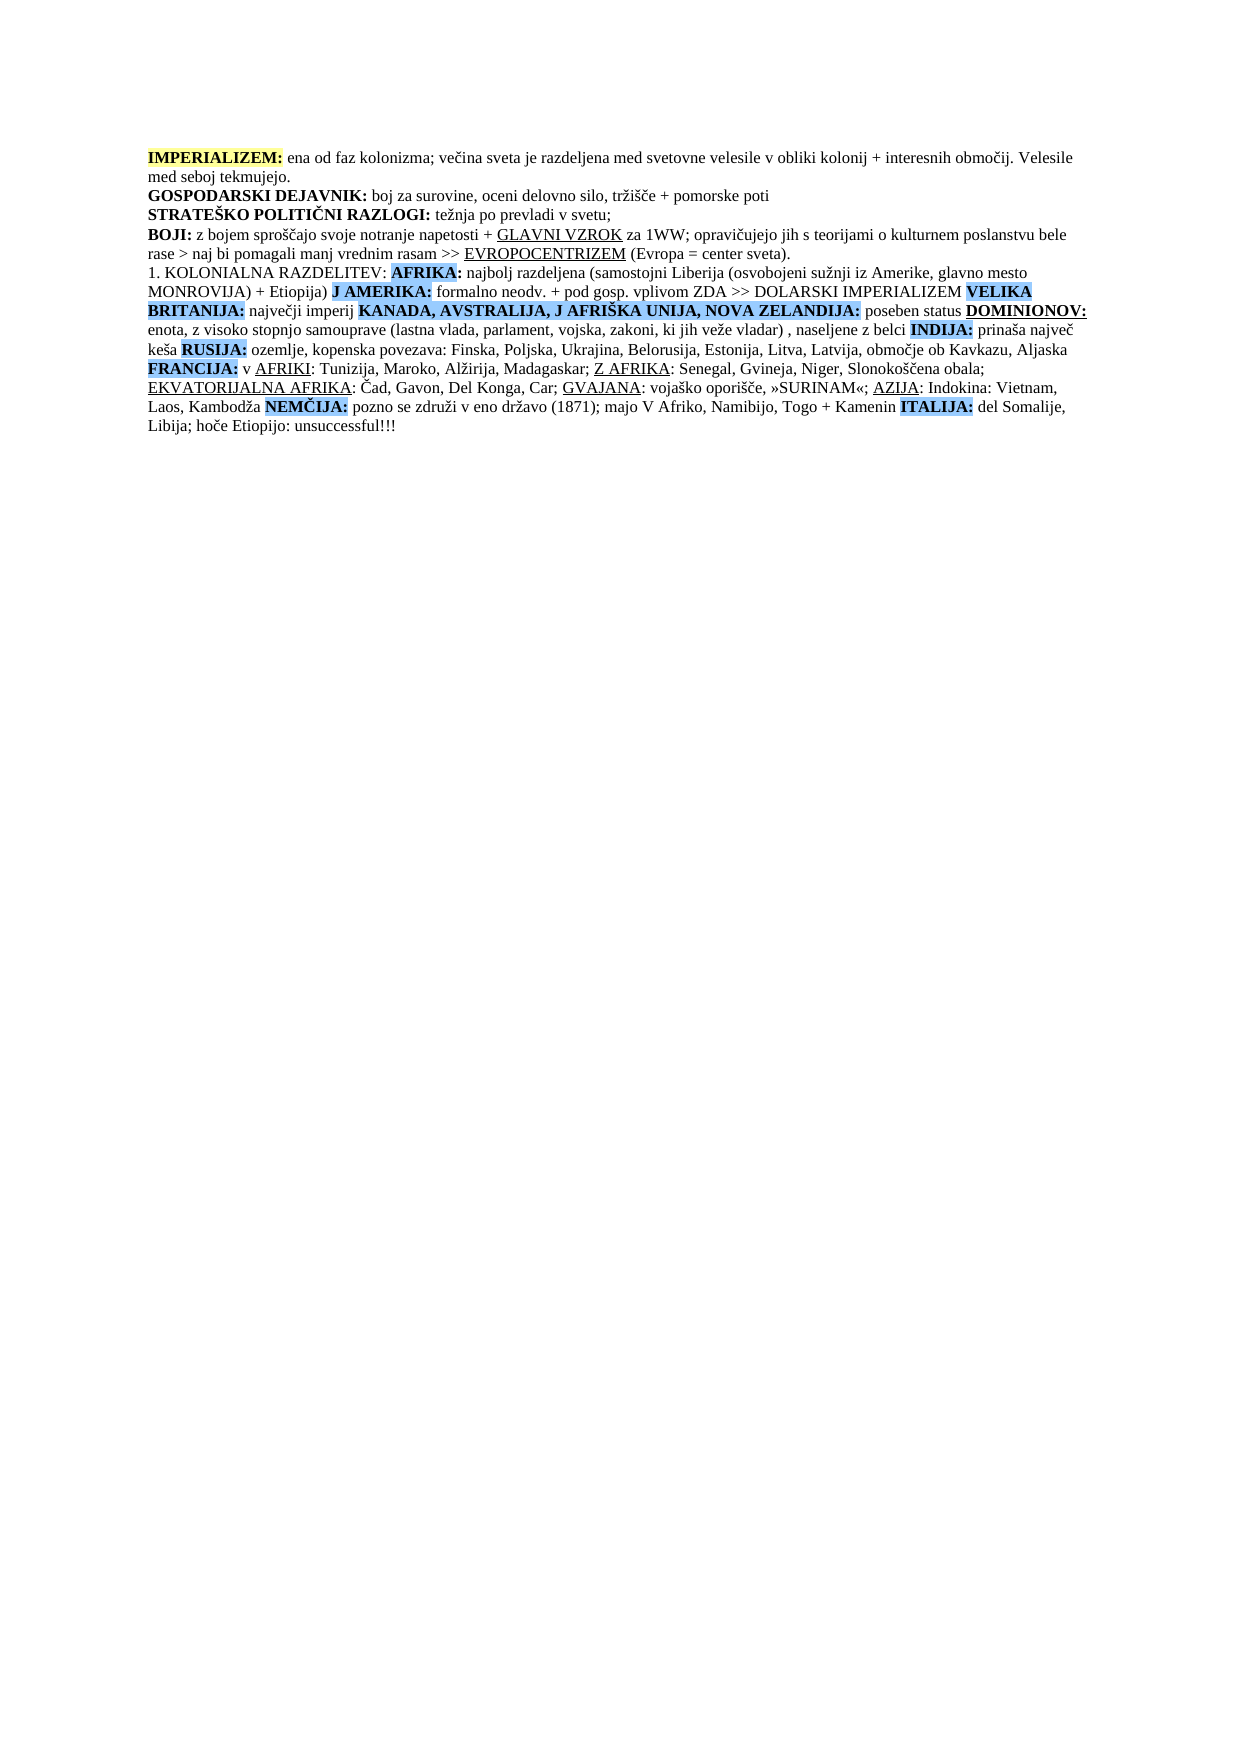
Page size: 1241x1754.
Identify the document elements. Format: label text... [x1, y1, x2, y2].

text 1. KOLONIALNA RAZDELITEV: AFRIKA: najbolj razdeljena (samostojni Liberija (osvobojeni sužnji iz Amerike, glavno mesto MONROVIJA) + Etiopija) J AMERIKA: formalno neodv. + pod gosp. vplivom ZDA >> DOLARSKI IMPERIALIZEM VELIKA BRITANIJA: največji imperij KANADA, AVSTRALIJA, J AFRIŠKA UNIJA, NOVA ZELANDIJA: poseben status DOMINIONOV: enota, z visoko stopnjo samouprave (lastna vlada, parlament, vojska, zakoni, ki jih veže vladar) , naseljene z belci INDIJA: prinaša največ keša RUSIJA: ozemlje, kopenska povezava: Finska, Poljska, Ukrajina, Belorusija, Estonija, Litva, Latvija, območje ob Kavkazu, Aljaska FRANCIJA: v AFRIKI: Tunizija, Maroko, Alžirija, Madagaskar; Z AFRIKA: Senegal, Gvineja, Niger, Slonokoščena obala; EKVATORIJALNA AFRIKA: Čad, Gavon, Del Konga, Car; GVAJANA: vojaško oporišče, »SURINAM«; AZIJA: Indokina: Vietnam, Laos, Kambodža NEMČIJA: pozno se združi v eno državo (1871); majo V Afriko, Namibijo, Togo + Kamenin ITALIJA: del Somalije, Libija; hoče Etiopijo: unsuccessful!!! [148, 263, 1093, 435]
text BOJI: z bojem sproščajo svoje notranje napetosti + GLAVNI VZROK za 1WW; opravičujejo jih s teorijami o kulturnem poslanstvu bele rase > naj bi pomagali manj vrednim rasam >> EVROPOCENTRIZEM (Evropa = center sveta). [148, 224, 1093, 263]
text IMPERIALIZEM: ena od faz kolonizma; večina sveta je razdeljena med svetovne velesile v obliki kolonij + interesnih območij. Velesile med seboj tekmujejo. [148, 148, 1093, 186]
text STRATEŠKO POLITIČNI RAZLOGI: težnja po prevladi v svetu; [148, 205, 1093, 224]
text GOSPODARSKI DEJAVNIK: boj za surovine, oceni delovno silo, tržišče + pomorske poti [148, 186, 1093, 205]
